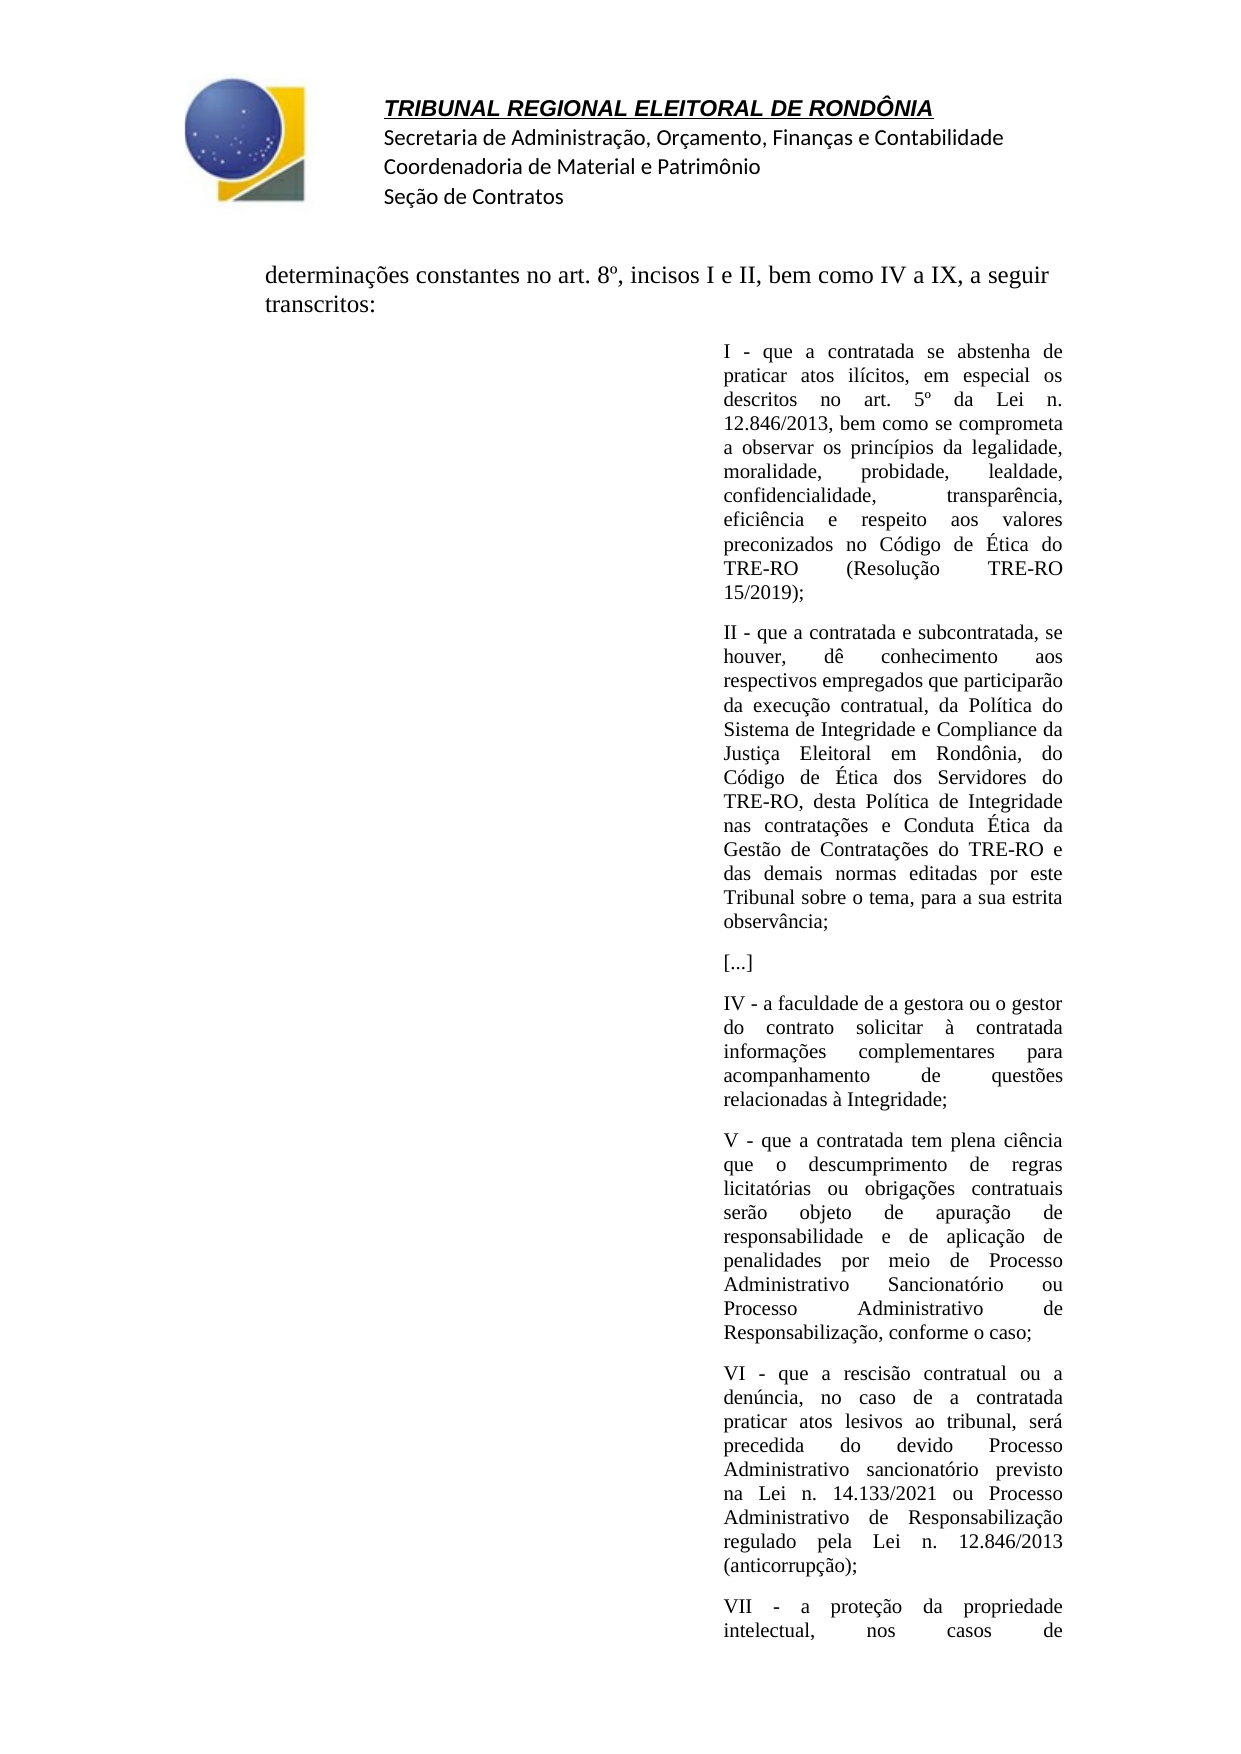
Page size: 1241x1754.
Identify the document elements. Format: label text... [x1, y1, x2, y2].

text I - que a contratada se abstenha de praticar atos ilícitos, em especial os descritos no art. 5º da Lei n. 12.846/2013, bem como se comprometa a observar os princípios da legalidade, moralidade, probidade, lealdade, confidencialidade, transparência, eficiência e respeito aos valores preconizados no Código de Ética do TRE-RO (Resolução TRE-RO 15/2019); [723, 339, 1063, 604]
text VI - que a rescisão contratual ou a denúncia, no caso de a contratada praticar atos lesivos ao tribunal, será precedida do devido Processo Administrativo sancionatório previsto na Lei n. 14.133/2021 ou Processo Administrativo de Responsabilização regulado pela Lei n. 12.846/2013 (anticorrupção); [723, 1361, 1063, 1577]
text V - que a contratada tem plena ciência que o descumprimento de regras licitatórias ou obrigações contratuais serão objeto de apuração de responsabilidade e de aplicação de penalidades por meio de Processo Administrativo Sancionatório ou Processo Administrativo de Responsabilização, conforme o caso; [723, 1127, 1063, 1344]
text VII - a proteção da propriedade intelectual, nos casos de [723, 1594, 1063, 1642]
text [...] [723, 950, 1063, 974]
text IV - a faculdade de a gestora ou o gestor do contrato solicitar à contratada informações complementares para acompanhamento de questões relacionadas à Integridade; [723, 991, 1063, 1111]
list observar e cumprir a Instrução Normativa TRE-RO nº 3/2024 - PRES/GABPRES (evento 1235169), que dispõe sobre a Política de Integridade nas contratações e estabelece a Conduta Ética da Gestão de Contratações do Tribunal Regional Eleitoral de Rondônia, em especial as determinações constantes no art. 8º, incisos I e II, bem como IV a IX, a seguir transcritos: [265, 261, 1051, 318]
text II - que a contratada e subcontratada, se houver, dê conhecimento aos respectivos empregados que participarão da execução contratual, da Política do Sistema de Integridade e Compliance da Justiça Eleitoral em Rondônia, do Código de Ética dos Servidores do TRE-RO, desta Política de Integridade nas contratações e Conduta Ética da Gestão de Contratações do TRE-RO e das demais normas editadas por este Tribunal sobre o tema, para a sua estrita observância; [723, 620, 1063, 933]
